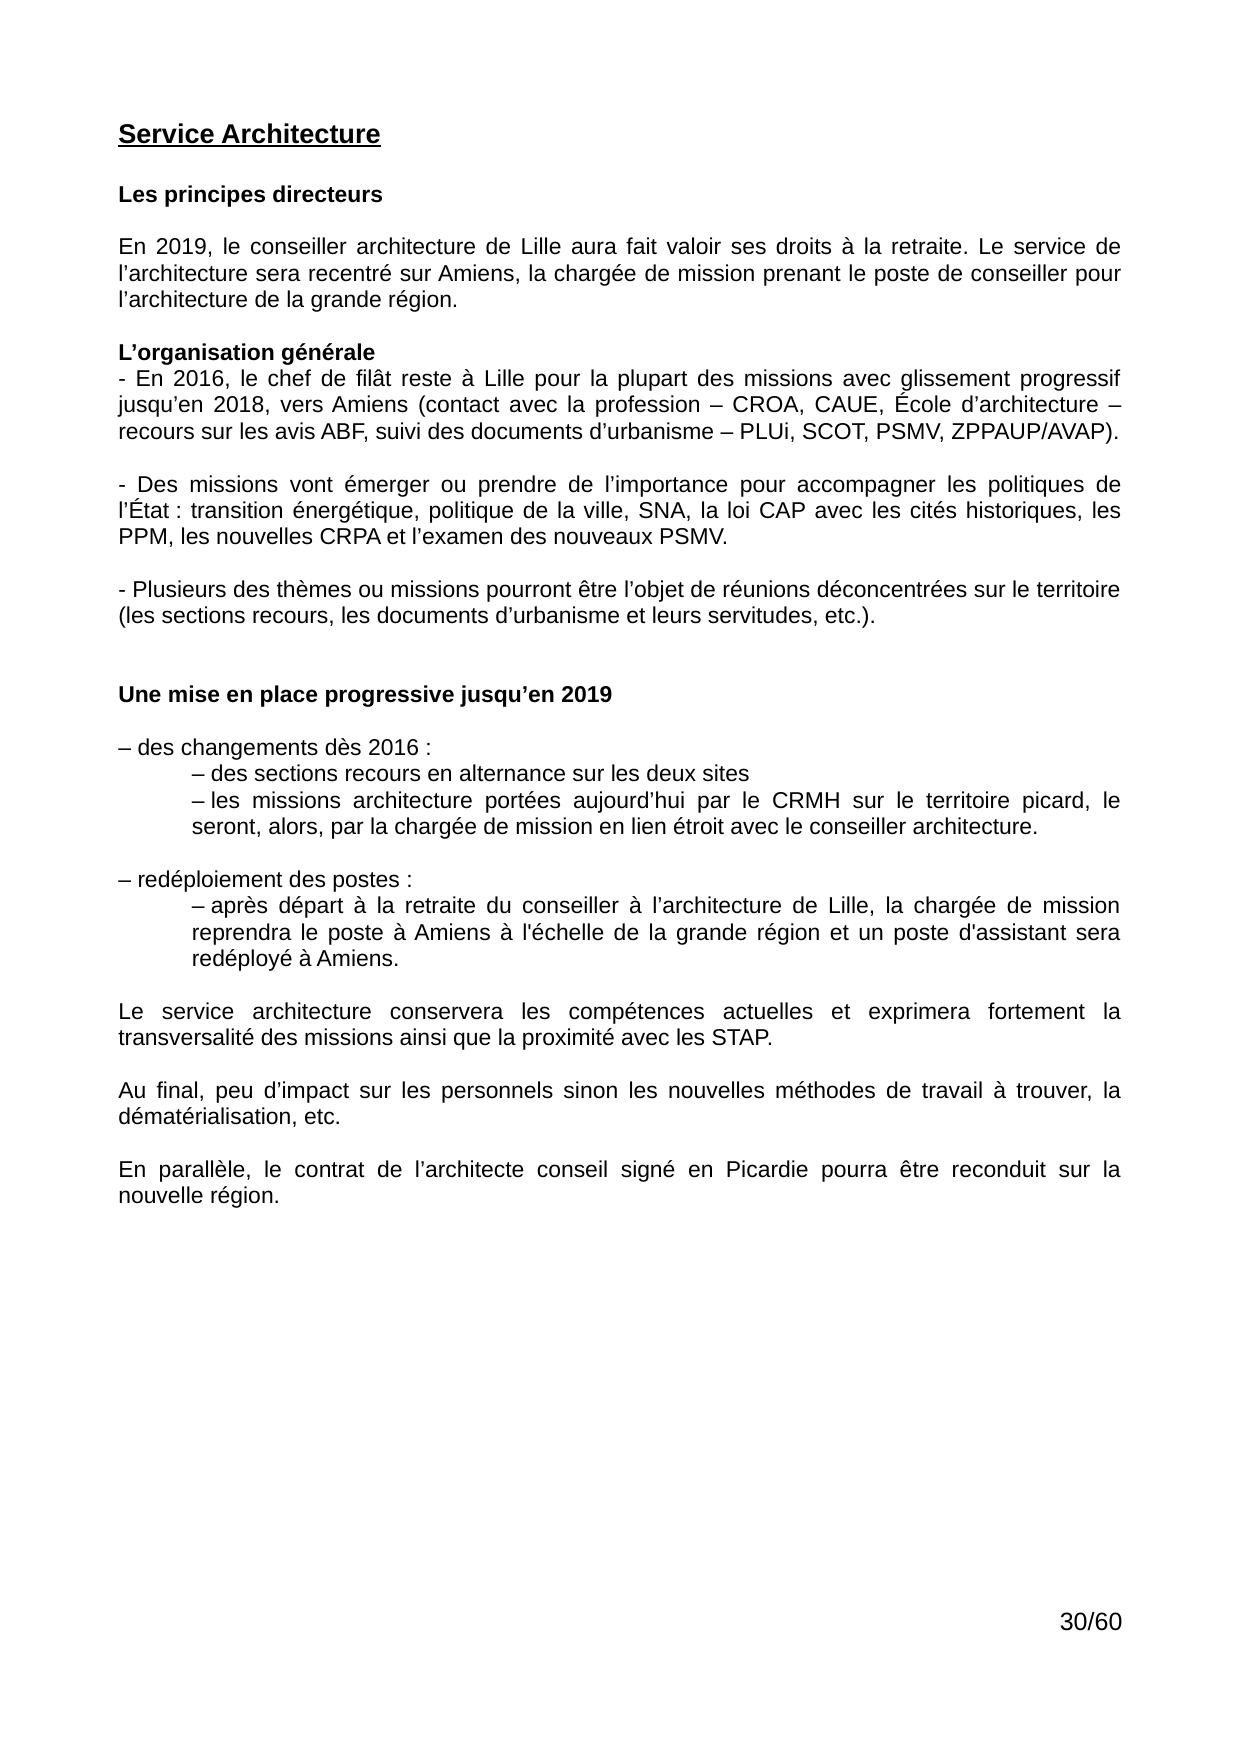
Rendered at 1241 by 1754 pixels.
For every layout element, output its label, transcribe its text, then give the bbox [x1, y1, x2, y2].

text - Des missions vont émerger ou prendre de l’importance pour accompagner les politiques de l’État : transition énergétique, politique de la ville, SNA, la loi CAP avec les cités historiques, les PPM, les nouvelles CRPA et l’examen des nouveaux PSMV. [118, 471, 1122, 549]
text – des sections recours en alternance sur les deux sites [192, 760, 1122, 787]
text – redéploiement des postes : [118, 866, 1122, 892]
text En 2019, le conseiller architecture de Lille aura fait valoir ses droits à la retraite. Le service de l’architecture sera recentré sur Amiens, la chargée de mission prenant le poste de conseiller pour l’architecture de la grande région. [118, 233, 1122, 312]
text - En 2016, le chef de filât reste à Lille pour la plupart des missions avec glissement progressif jusqu’en 2018, vers Amiens (contact avec la profession – CROA, CAUE, École d’architecture – recours sur les avis ABF, suivi des documents d’urbanisme – PLUi, SCOT, PSMV, ZPPAUP/AVAP). [118, 365, 1122, 444]
text - Plusieurs des thèmes ou missions pourront être l’objet de réunions déconcentrées sur le territoire (les sections recours, les documents d’urbanisme et leurs servitudes, etc.). [118, 576, 1122, 629]
text En parallèle, le contrat de l’architecte conseil signé en Picardie pourra être reconduit sur la nouvelle région. [118, 1156, 1122, 1208]
text Au final, peu d’impact sur les personnels sinon les nouvelles méthodes de travail à trouver, la dématérialisation, etc. [118, 1077, 1122, 1129]
text L’organisation générale [118, 339, 1122, 365]
text – des changements dès 2016 : [118, 734, 1122, 760]
text Les principes directeurs [118, 181, 1122, 207]
text Service Architecture [118, 118, 1122, 149]
text – après départ à la retraite du conseiller à l’architecture de Lille, la chargée de mission reprendra le poste à Amiens à l'échelle de la grande région et un poste d'assistant sera redéployé à Amiens. [192, 892, 1122, 971]
text Le service architecture conservera les compétences actuelles et exprimera fortement la transversalité des missions ainsi que la proximité avec les STAP. [118, 998, 1122, 1050]
text Une mise en place progressive jusqu’en 2019 [118, 681, 1122, 708]
text – les missions architecture portées aujourd’hui par le CRMH sur le territoire picard, le seront, alors, par la chargée de mission en lien étroit avec le conseiller architecture. [192, 787, 1122, 839]
